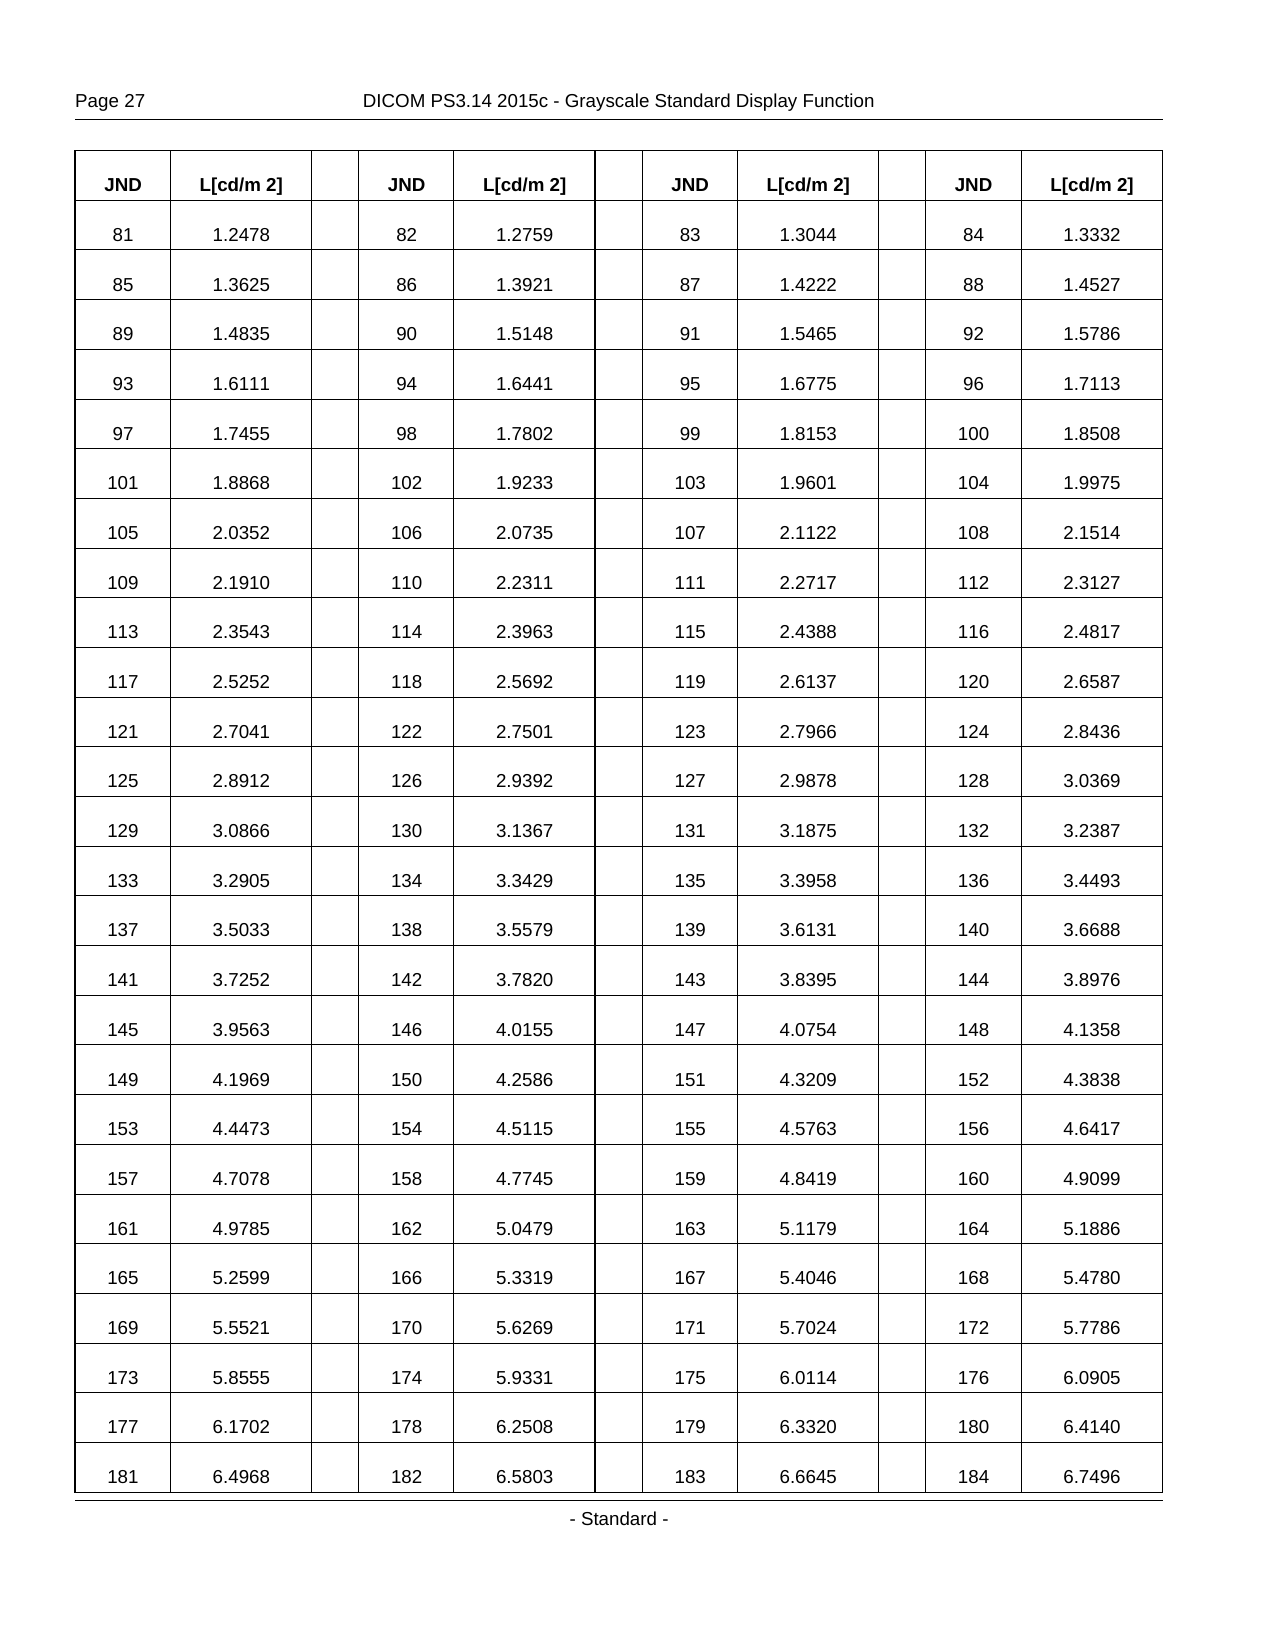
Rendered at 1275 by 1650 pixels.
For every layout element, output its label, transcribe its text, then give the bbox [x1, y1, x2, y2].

table_cell [879, 598, 925, 647]
table_cell [879, 1244, 925, 1293]
table_cell 1.7113 [1022, 350, 1162, 398]
table_header JND [643, 151, 737, 200]
table_cell 130 [359, 797, 453, 846]
table_cell 104 [926, 449, 1021, 498]
table_cell [312, 1045, 358, 1094]
table_cell 113 [76, 598, 170, 647]
table_cell 153 [76, 1095, 170, 1144]
table_cell [312, 1244, 358, 1293]
table_cell 3.1875 [738, 797, 878, 846]
table_cell 5.3319 [454, 1244, 594, 1293]
table_cell 175 [643, 1344, 737, 1392]
table_cell [596, 250, 642, 299]
table_cell 6.2508 [454, 1393, 594, 1442]
table_cell 4.5763 [738, 1095, 878, 1144]
table_cell 183 [643, 1443, 737, 1492]
table_cell 4.7745 [454, 1145, 594, 1193]
table_cell [879, 648, 925, 697]
table_cell [312, 449, 358, 498]
table_cell 89 [76, 300, 170, 349]
table_cell 5.7024 [738, 1294, 878, 1342]
table_cell [879, 1145, 925, 1193]
table_cell 84 [926, 201, 1021, 249]
table_cell 120 [926, 648, 1021, 697]
table_cell 5.4046 [738, 1244, 878, 1293]
table_header L[cd/m 2] [454, 151, 594, 200]
table_cell 155 [643, 1095, 737, 1144]
table_cell 137 [76, 896, 170, 945]
table_cell 151 [643, 1045, 737, 1094]
table_cell 182 [359, 1443, 453, 1492]
table_cell 101 [76, 449, 170, 498]
table_cell 6.4968 [171, 1443, 311, 1492]
table_cell [312, 250, 358, 299]
table_cell 115 [643, 598, 737, 647]
table_cell [312, 797, 358, 846]
table_cell [879, 1195, 925, 1243]
table_cell [879, 1095, 925, 1144]
table_cell 138 [359, 896, 453, 945]
table_cell 1.7455 [171, 400, 311, 448]
table_cell 3.6131 [738, 896, 878, 945]
table_cell 181 [76, 1443, 170, 1492]
table_cell 1.6441 [454, 350, 594, 398]
table_cell [879, 201, 925, 249]
table_cell 2.2311 [454, 549, 594, 597]
table_cell 112 [926, 549, 1021, 597]
table_header [879, 151, 925, 200]
table_header [312, 151, 358, 200]
table_cell 169 [76, 1294, 170, 1342]
table_cell [596, 747, 642, 796]
table_cell 150 [359, 1045, 453, 1094]
table_cell [596, 1145, 642, 1193]
table_cell 161 [76, 1195, 170, 1243]
table_cell [596, 996, 642, 1044]
table_cell 164 [926, 1195, 1021, 1243]
table_cell [879, 350, 925, 398]
table_cell 93 [76, 350, 170, 398]
table_cell 90 [359, 300, 453, 349]
table_cell 176 [926, 1344, 1021, 1392]
table_cell 179 [643, 1393, 737, 1442]
table_cell 109 [76, 549, 170, 597]
table_cell 1.3044 [738, 201, 878, 249]
table_cell 82 [359, 201, 453, 249]
table_cell 132 [926, 797, 1021, 846]
table_cell [596, 549, 642, 597]
table_cell [879, 300, 925, 349]
table_cell 139 [643, 896, 737, 945]
table_cell 1.2759 [454, 201, 594, 249]
table_cell 2.8912 [171, 747, 311, 796]
table_cell 81 [76, 201, 170, 249]
table_cell 1.3921 [454, 250, 594, 299]
table_header JND [926, 151, 1021, 200]
table_cell [596, 201, 642, 249]
table_cell 3.3958 [738, 847, 878, 895]
table_cell 121 [76, 698, 170, 746]
table_cell 141 [76, 946, 170, 995]
table_cell [879, 1344, 925, 1392]
table_cell [312, 1145, 358, 1193]
table_cell [312, 1393, 358, 1442]
table_cell 5.8555 [171, 1344, 311, 1392]
table_cell 99 [643, 400, 737, 448]
table_cell 83 [643, 201, 737, 249]
table_cell 165 [76, 1244, 170, 1293]
table_cell 126 [359, 747, 453, 796]
table_cell 1.8868 [171, 449, 311, 498]
table_cell 136 [926, 847, 1021, 895]
table_cell 87 [643, 250, 737, 299]
table_cell 97 [76, 400, 170, 448]
table_cell 1.6111 [171, 350, 311, 398]
table_cell 4.7078 [171, 1145, 311, 1193]
table_cell [312, 698, 358, 746]
table_cell 2.0735 [454, 499, 594, 547]
table_cell 102 [359, 449, 453, 498]
table_cell [312, 400, 358, 448]
table_cell [596, 1195, 642, 1243]
table_cell [596, 400, 642, 448]
table_cell 92 [926, 300, 1021, 349]
table_cell 2.4388 [738, 598, 878, 647]
table_cell 1.6775 [738, 350, 878, 398]
table_cell 159 [643, 1145, 737, 1193]
table_cell 5.5521 [171, 1294, 311, 1342]
table_cell 110 [359, 549, 453, 597]
table_cell 4.1358 [1022, 996, 1162, 1044]
table_cell 2.7501 [454, 698, 594, 746]
table_cell 4.9099 [1022, 1145, 1162, 1193]
table_cell [596, 847, 642, 895]
table_cell [312, 1443, 358, 1492]
table_cell [312, 598, 358, 647]
table_cell 1.9975 [1022, 449, 1162, 498]
table_cell 5.9331 [454, 1344, 594, 1392]
table_cell [312, 549, 358, 597]
table_cell 3.6688 [1022, 896, 1162, 945]
table_cell [879, 1443, 925, 1492]
table_cell [312, 896, 358, 945]
table_cell 135 [643, 847, 737, 895]
table_cell 177 [76, 1393, 170, 1442]
table_cell 2.8436 [1022, 698, 1162, 746]
table_cell 103 [643, 449, 737, 498]
table_cell 2.1122 [738, 499, 878, 547]
table_cell 173 [76, 1344, 170, 1392]
table_cell 2.9878 [738, 747, 878, 796]
table_cell 5.4780 [1022, 1244, 1162, 1293]
table_cell 1.5786 [1022, 300, 1162, 349]
table_cell 3.5579 [454, 896, 594, 945]
table_cell 1.9601 [738, 449, 878, 498]
table_cell 157 [76, 1145, 170, 1193]
table_cell 145 [76, 996, 170, 1044]
table_cell 3.8976 [1022, 946, 1162, 995]
table_cell [312, 648, 358, 697]
table_cell 1.4527 [1022, 250, 1162, 299]
table_cell 1.4222 [738, 250, 878, 299]
table_cell 100 [926, 400, 1021, 448]
table_cell 5.7786 [1022, 1294, 1162, 1342]
table_cell 6.4140 [1022, 1393, 1162, 1442]
table_cell [879, 1045, 925, 1094]
table_cell 108 [926, 499, 1021, 547]
table_cell 144 [926, 946, 1021, 995]
table_cell 180 [926, 1393, 1021, 1442]
table_cell [596, 797, 642, 846]
table_cell 3.3429 [454, 847, 594, 895]
table_cell 3.2905 [171, 847, 311, 895]
table_cell [596, 1443, 642, 1492]
table_cell 4.1969 [171, 1045, 311, 1094]
table_cell 2.3127 [1022, 549, 1162, 597]
table_cell 4.9785 [171, 1195, 311, 1243]
table_cell [879, 797, 925, 846]
table_cell 96 [926, 350, 1021, 398]
table_cell 2.0352 [171, 499, 311, 547]
table_cell 4.4473 [171, 1095, 311, 1144]
table_cell [312, 300, 358, 349]
table_cell 2.7041 [171, 698, 311, 746]
table_cell [596, 1244, 642, 1293]
table_cell 127 [643, 747, 737, 796]
table_cell 2.4817 [1022, 598, 1162, 647]
table_cell 6.0905 [1022, 1344, 1162, 1392]
table_cell 95 [643, 350, 737, 398]
table_cell 147 [643, 996, 737, 1044]
table_cell [596, 598, 642, 647]
table_cell 167 [643, 1244, 737, 1293]
table_cell 3.0866 [171, 797, 311, 846]
table_cell 88 [926, 250, 1021, 299]
table_cell 148 [926, 996, 1021, 1044]
table_cell [312, 747, 358, 796]
table_cell [312, 946, 358, 995]
table_cell 3.7820 [454, 946, 594, 995]
table_cell [312, 1195, 358, 1243]
table_cell [596, 896, 642, 945]
table_cell [596, 946, 642, 995]
table_cell 131 [643, 797, 737, 846]
table_cell 5.1179 [738, 1195, 878, 1243]
table_cell 152 [926, 1045, 1021, 1094]
table_cell 184 [926, 1443, 1021, 1492]
table_cell 172 [926, 1294, 1021, 1342]
table_cell 106 [359, 499, 453, 547]
table_cell 163 [643, 1195, 737, 1243]
table_cell 146 [359, 996, 453, 1044]
table_cell [312, 201, 358, 249]
table_cell [879, 996, 925, 1044]
table_cell 4.5115 [454, 1095, 594, 1144]
table_cell 1.8153 [738, 400, 878, 448]
table_cell 4.0155 [454, 996, 594, 1044]
table_cell 178 [359, 1393, 453, 1442]
table_cell 3.0369 [1022, 747, 1162, 796]
table_cell [312, 1294, 358, 1342]
table_cell 3.9563 [171, 996, 311, 1044]
table_cell 5.1886 [1022, 1195, 1162, 1243]
table_cell 86 [359, 250, 453, 299]
table_cell 170 [359, 1294, 453, 1342]
table_header JND [359, 151, 453, 200]
table_cell 149 [76, 1045, 170, 1094]
table_cell [312, 1344, 358, 1392]
table_cell 6.0114 [738, 1344, 878, 1392]
table_cell 129 [76, 797, 170, 846]
table_cell [879, 847, 925, 895]
table_cell 3.8395 [738, 946, 878, 995]
table_cell 3.7252 [171, 946, 311, 995]
table_cell 5.2599 [171, 1244, 311, 1293]
table_cell 1.2478 [171, 201, 311, 249]
table_cell [879, 400, 925, 448]
table_cell 3.1367 [454, 797, 594, 846]
table_cell [879, 1393, 925, 1442]
table_cell 4.2586 [454, 1045, 594, 1094]
table_cell [312, 350, 358, 398]
table_cell 6.3320 [738, 1393, 878, 1442]
table_cell [879, 549, 925, 597]
table_cell 119 [643, 648, 737, 697]
table_cell 171 [643, 1294, 737, 1342]
table_cell 3.5033 [171, 896, 311, 945]
table_cell 4.8419 [738, 1145, 878, 1193]
table_cell [596, 648, 642, 697]
table_cell 116 [926, 598, 1021, 647]
table_cell 168 [926, 1244, 1021, 1293]
table_cell [879, 698, 925, 746]
table_cell 94 [359, 350, 453, 398]
table_cell 1.9233 [454, 449, 594, 498]
table_cell 122 [359, 698, 453, 746]
table_cell 1.3625 [171, 250, 311, 299]
table_cell 6.6645 [738, 1443, 878, 1492]
table_cell 143 [643, 946, 737, 995]
table_cell [596, 499, 642, 547]
table_cell 133 [76, 847, 170, 895]
table_cell [879, 449, 925, 498]
table_cell [596, 449, 642, 498]
table_cell 2.5252 [171, 648, 311, 697]
table_cell 5.0479 [454, 1195, 594, 1243]
table_cell 91 [643, 300, 737, 349]
table_cell 6.5803 [454, 1443, 594, 1492]
table_cell 162 [359, 1195, 453, 1243]
table_cell 4.6417 [1022, 1095, 1162, 1144]
table_cell [879, 499, 925, 547]
table_cell 118 [359, 648, 453, 697]
table_cell 174 [359, 1344, 453, 1392]
table_cell [596, 1393, 642, 1442]
table_cell 125 [76, 747, 170, 796]
table_cell 160 [926, 1145, 1021, 1193]
table_cell 142 [359, 946, 453, 995]
table_cell [879, 250, 925, 299]
table_header L[cd/m 2] [171, 151, 311, 200]
table_cell 85 [76, 250, 170, 299]
table_cell [596, 300, 642, 349]
table_cell 4.3209 [738, 1045, 878, 1094]
table_cell 1.7802 [454, 400, 594, 448]
table_cell 166 [359, 1244, 453, 1293]
table_cell 2.1514 [1022, 499, 1162, 547]
table_cell [596, 698, 642, 746]
table_cell 2.2717 [738, 549, 878, 597]
table_cell [879, 946, 925, 995]
table_cell 2.6587 [1022, 648, 1162, 697]
table_cell [879, 747, 925, 796]
table_cell 2.5692 [454, 648, 594, 697]
table_header [596, 151, 642, 200]
table_cell [312, 499, 358, 547]
table_cell 117 [76, 648, 170, 697]
table_cell 3.4493 [1022, 847, 1162, 895]
table_cell 128 [926, 747, 1021, 796]
table_cell 2.3543 [171, 598, 311, 647]
table_cell 6.7496 [1022, 1443, 1162, 1492]
table_cell 123 [643, 698, 737, 746]
table_cell 5.6269 [454, 1294, 594, 1342]
table_cell 1.5465 [738, 300, 878, 349]
table_cell [312, 996, 358, 1044]
table_cell [596, 1095, 642, 1144]
table_header JND [76, 151, 170, 200]
table_cell 3.2387 [1022, 797, 1162, 846]
table_cell [596, 350, 642, 398]
table_cell [312, 1095, 358, 1144]
table_cell 4.3838 [1022, 1045, 1162, 1094]
table_cell 2.7966 [738, 698, 878, 746]
table_cell 105 [76, 499, 170, 547]
table_cell 124 [926, 698, 1021, 746]
table_cell 158 [359, 1145, 453, 1193]
table_cell 140 [926, 896, 1021, 945]
table_cell 1.4835 [171, 300, 311, 349]
table_cell 2.6137 [738, 648, 878, 697]
table_cell [879, 896, 925, 945]
table_header L[cd/m 2] [738, 151, 878, 200]
table_cell 98 [359, 400, 453, 448]
table_cell 1.5148 [454, 300, 594, 349]
table_cell 2.1910 [171, 549, 311, 597]
table_cell 4.0754 [738, 996, 878, 1044]
table_cell 6.1702 [171, 1393, 311, 1442]
table_cell [879, 1294, 925, 1342]
table_cell 154 [359, 1095, 453, 1144]
table_cell 134 [359, 847, 453, 895]
table_cell 107 [643, 499, 737, 547]
table_cell 2.3963 [454, 598, 594, 647]
table_cell 1.3332 [1022, 201, 1162, 249]
table_cell 111 [643, 549, 737, 597]
table_cell 156 [926, 1095, 1021, 1144]
table_cell 114 [359, 598, 453, 647]
table_cell [312, 847, 358, 895]
table_cell [596, 1294, 642, 1342]
table_header L[cd/m 2] [1022, 151, 1162, 200]
table_cell [596, 1344, 642, 1392]
table_cell 1.8508 [1022, 400, 1162, 448]
table_cell [596, 1045, 642, 1094]
table_cell 2.9392 [454, 747, 594, 796]
